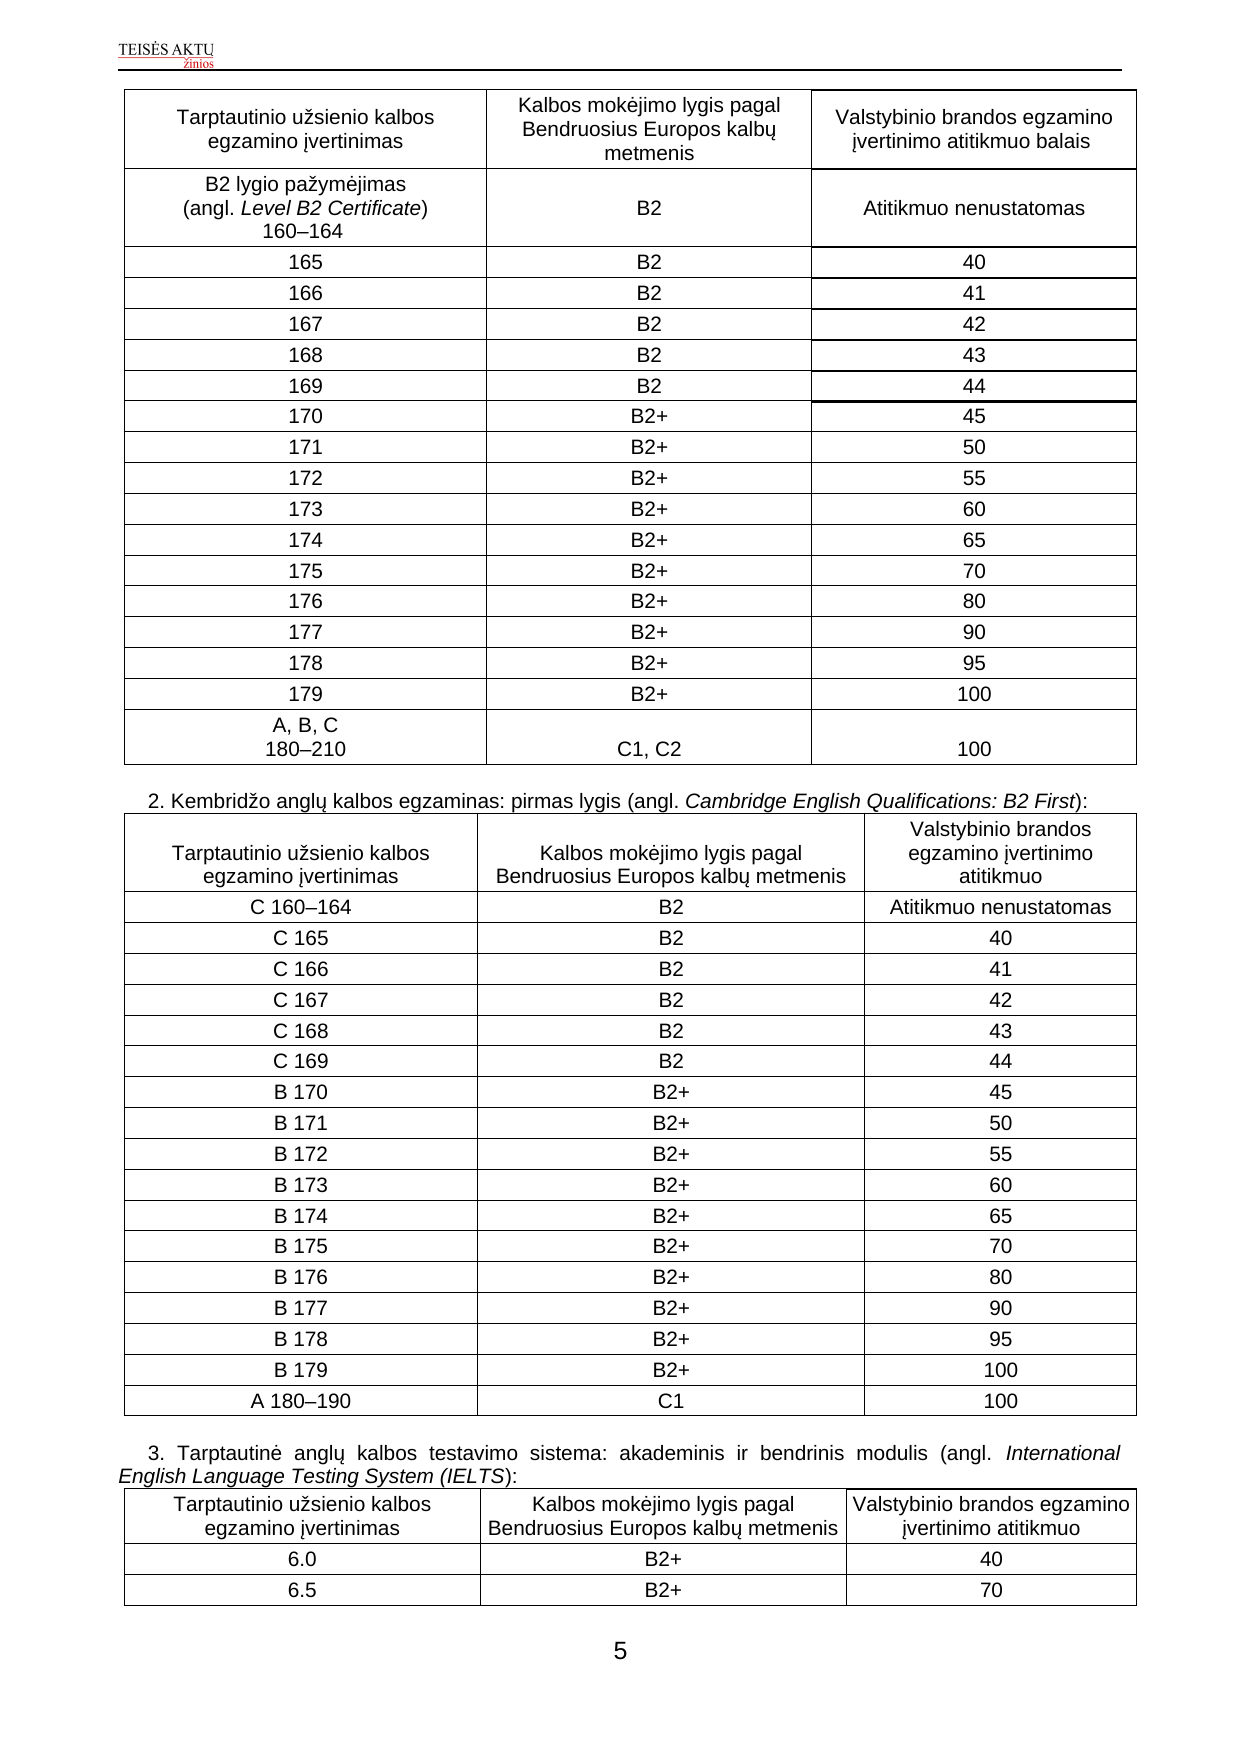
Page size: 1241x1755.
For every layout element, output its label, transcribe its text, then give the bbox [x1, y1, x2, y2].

table_header Tarptautinio užsienio kalbos egzamino įvertinimas [125, 1489, 480, 1543]
table_cell B2+ [487, 679, 811, 709]
table_cell 173 [125, 494, 486, 524]
table_cell B2+ [487, 525, 811, 554]
table_cell B2+ [478, 1108, 864, 1138]
table_cell 174 [125, 525, 486, 554]
table_cell B2+ [487, 494, 811, 524]
table_cell 80 [865, 1262, 1136, 1292]
table_header Valstybinio brandos egzamino įvertinimo atitikmuo [865, 814, 1136, 891]
table_cell B2 [487, 371, 811, 400]
text 2. Kembridžo anglų kalbos egzaminas: pirmas lygis (angl. Cambridge English Qualifications: B2 First): [118, 788, 1122, 812]
table_cell C1 [478, 1386, 864, 1415]
table_cell B2+ [487, 586, 811, 616]
table_cell B2 [478, 985, 864, 1014]
table_cell B 179 [125, 1355, 477, 1384]
table_cell B 177 [125, 1293, 477, 1323]
table_cell 50 [812, 432, 1136, 462]
table_cell 55 [865, 1139, 1136, 1169]
table_cell B2 [487, 169, 811, 246]
table_cell B2 [478, 1016, 864, 1045]
table_cell C 160–164 [125, 892, 477, 922]
table_cell B 178 [125, 1324, 477, 1354]
table_cell B 170 [125, 1077, 477, 1107]
table_cell B2+ [478, 1201, 864, 1230]
table_cell 179 [125, 679, 486, 709]
table_cell B2 [487, 309, 811, 339]
table_cell 43 [812, 341, 1136, 369]
table_cell 40 [847, 1544, 1136, 1574]
table_cell 95 [865, 1324, 1136, 1354]
table_cell 41 [812, 279, 1136, 308]
table_cell 100 [865, 1386, 1136, 1415]
table_header Valstybinio brandos egzamino įvertinimo atitikmuo [847, 1490, 1136, 1543]
table_cell B2 [478, 954, 864, 984]
table_cell B2+ [478, 1293, 864, 1323]
table_cell 80 [812, 586, 1136, 616]
table_cell 165 [125, 247, 486, 277]
table_cell B2+ [481, 1575, 846, 1605]
table_cell 176 [125, 586, 486, 616]
table_cell B2+ [478, 1262, 864, 1292]
table_cell C 165 [125, 923, 477, 953]
table_cell 166 [125, 278, 486, 308]
table_cell C 166 [125, 954, 477, 984]
table_cell 42 [812, 310, 1136, 339]
table_cell B2 [487, 247, 811, 277]
table_cell B2 [487, 340, 811, 369]
table_cell 172 [125, 463, 486, 493]
table_cell C 167 [125, 985, 477, 1014]
table_cell 6.5 [125, 1575, 480, 1605]
table_cell 65 [865, 1201, 1136, 1230]
table_cell 100 [865, 1355, 1136, 1384]
table_cell B2+ [487, 432, 811, 462]
table_cell C 169 [125, 1046, 477, 1076]
table_header Kalbos mokėjimo lygis pagal Bendruosius Europos kalbų metmenis [478, 814, 864, 891]
table_cell Atitikmuo nenustatomas [812, 170, 1136, 246]
table_cell 6.0 [125, 1544, 480, 1574]
table_cell C1, C2 [487, 710, 811, 763]
table_header Valstybinio brandos egzamino įvertinimo atitikmuo balais [812, 91, 1136, 167]
table_cell B2+ [478, 1170, 864, 1199]
table_cell 168 [125, 340, 486, 369]
table_cell B2+ [478, 1231, 864, 1261]
table_cell 169 [125, 371, 486, 400]
table_cell 44 [812, 372, 1136, 400]
table_cell B2 [478, 1046, 864, 1076]
table_cell C 168 [125, 1016, 477, 1045]
table_cell B2+ [487, 463, 811, 493]
table_cell Atitikmuo nenustatomas [865, 892, 1136, 922]
table_cell 41 [865, 954, 1136, 984]
table_cell A, B, C 180–210 [125, 710, 486, 763]
table_cell 65 [812, 525, 1136, 554]
text 3. Tarptautinė anglų kalbos testavimo sistema: akademinis ir bendrinis modulis (angl. International English Language Testing System (IELTS): [118, 1440, 1122, 1488]
table_cell 40 [865, 923, 1136, 953]
table_cell 175 [125, 556, 486, 585]
table_cell B2 lygio pažymėjimas (angl. Level B2 Certificate) 160–164 [125, 169, 486, 246]
table_cell 44 [865, 1046, 1136, 1076]
table_cell B 175 [125, 1231, 477, 1261]
table_cell 167 [125, 309, 486, 339]
table_cell 70 [865, 1231, 1136, 1261]
table_cell B2+ [478, 1355, 864, 1384]
table_cell B2+ [478, 1139, 864, 1169]
table_cell B 174 [125, 1201, 477, 1230]
table_cell B 176 [125, 1262, 477, 1292]
table_cell B2+ [478, 1077, 864, 1107]
table_cell B 173 [125, 1170, 477, 1199]
table_header Tarptautinio užsienio kalbos egzamino įvertinimas [125, 90, 486, 167]
table_cell 43 [865, 1016, 1136, 1045]
table_header Kalbos mokėjimo lygis pagal Bendruosius Europos kalbų metmenis [487, 90, 811, 167]
table_cell 178 [125, 648, 486, 678]
table_cell B 171 [125, 1108, 477, 1138]
table_cell 50 [865, 1108, 1136, 1138]
table_cell B2+ [487, 401, 811, 431]
table_cell A 180–190 [125, 1386, 477, 1415]
table_cell B2+ [478, 1324, 864, 1354]
table_cell 45 [865, 1077, 1136, 1107]
table_cell 55 [812, 463, 1136, 493]
table_header Tarptautinio užsienio kalbos egzamino įvertinimas [125, 814, 477, 891]
table_cell B2+ [487, 648, 811, 678]
table_cell B2+ [487, 556, 811, 585]
table_cell B 172 [125, 1139, 477, 1169]
table_cell B2+ [487, 617, 811, 647]
table_cell 40 [812, 248, 1136, 277]
table_cell 100 [812, 710, 1136, 763]
table_cell 42 [865, 985, 1136, 1014]
table_cell 90 [865, 1293, 1136, 1323]
table_cell 171 [125, 432, 486, 462]
table_cell 177 [125, 617, 486, 647]
table_cell B2 [487, 278, 811, 308]
table_cell B2 [478, 923, 864, 953]
table_cell B2+ [481, 1544, 846, 1574]
table_cell 70 [847, 1575, 1136, 1605]
table_header Kalbos mokėjimo lygis pagal Bendruosius Europos kalbų metmenis [481, 1489, 846, 1543]
table_cell 100 [812, 679, 1136, 709]
table_cell 170 [125, 401, 486, 431]
table_cell 45 [812, 403, 1136, 431]
table_cell 60 [865, 1170, 1136, 1199]
table_cell 90 [812, 617, 1136, 647]
table_cell 70 [812, 556, 1136, 585]
table_cell B2 [478, 892, 864, 922]
table_cell 95 [812, 648, 1136, 678]
table_cell 60 [812, 494, 1136, 524]
